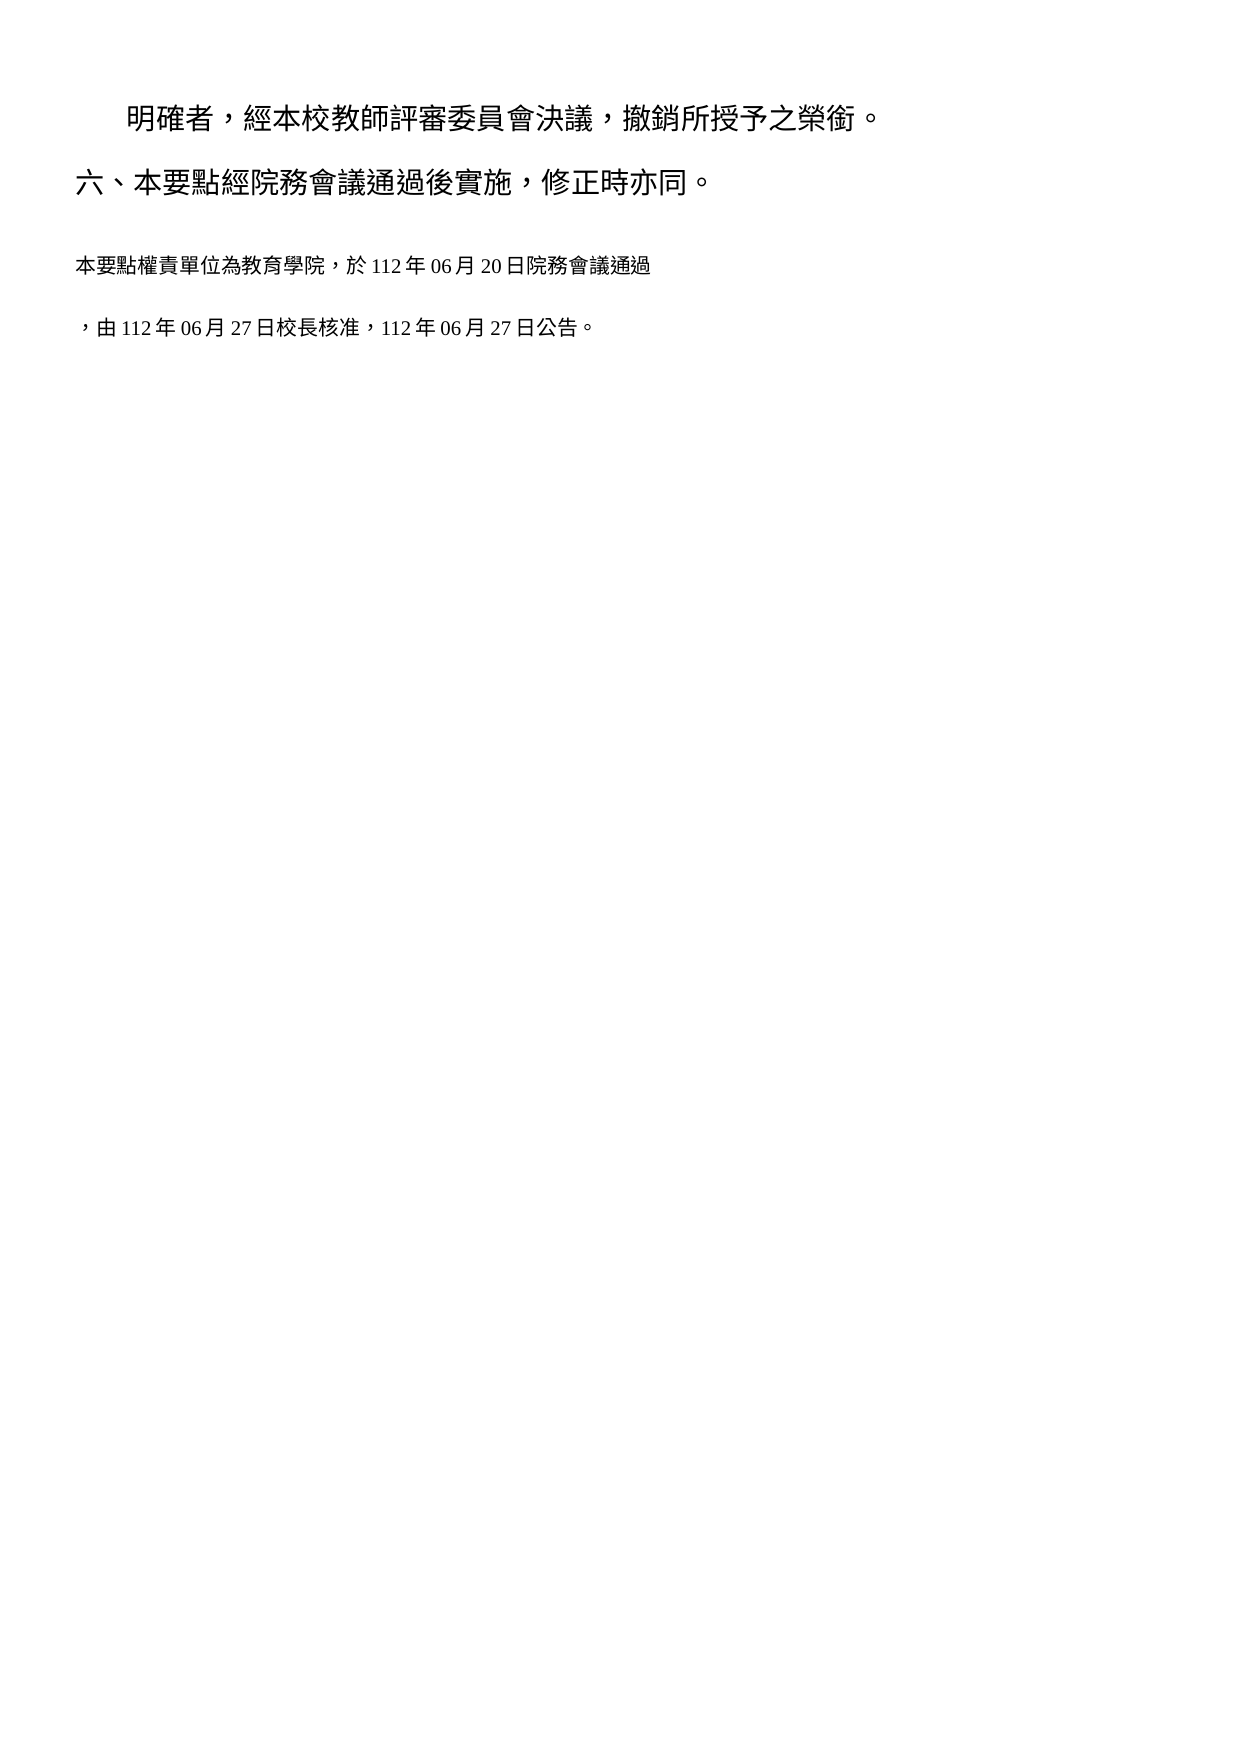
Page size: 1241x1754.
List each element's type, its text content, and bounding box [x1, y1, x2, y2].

text 明確者，經本校教師評審委員會決議，撤銷所授予之榮銜。 [75, 96, 1165, 138]
text 六、本要點經院務會議通過後實施，修正時亦同。 [75, 159, 1165, 201]
text 本要點權責單位為教育學院，於112年06月20日院務會議通過 [75, 223, 1165, 285]
text ，由112年06月27日校長核准，112年06月27日公告。 [75, 285, 1165, 348]
